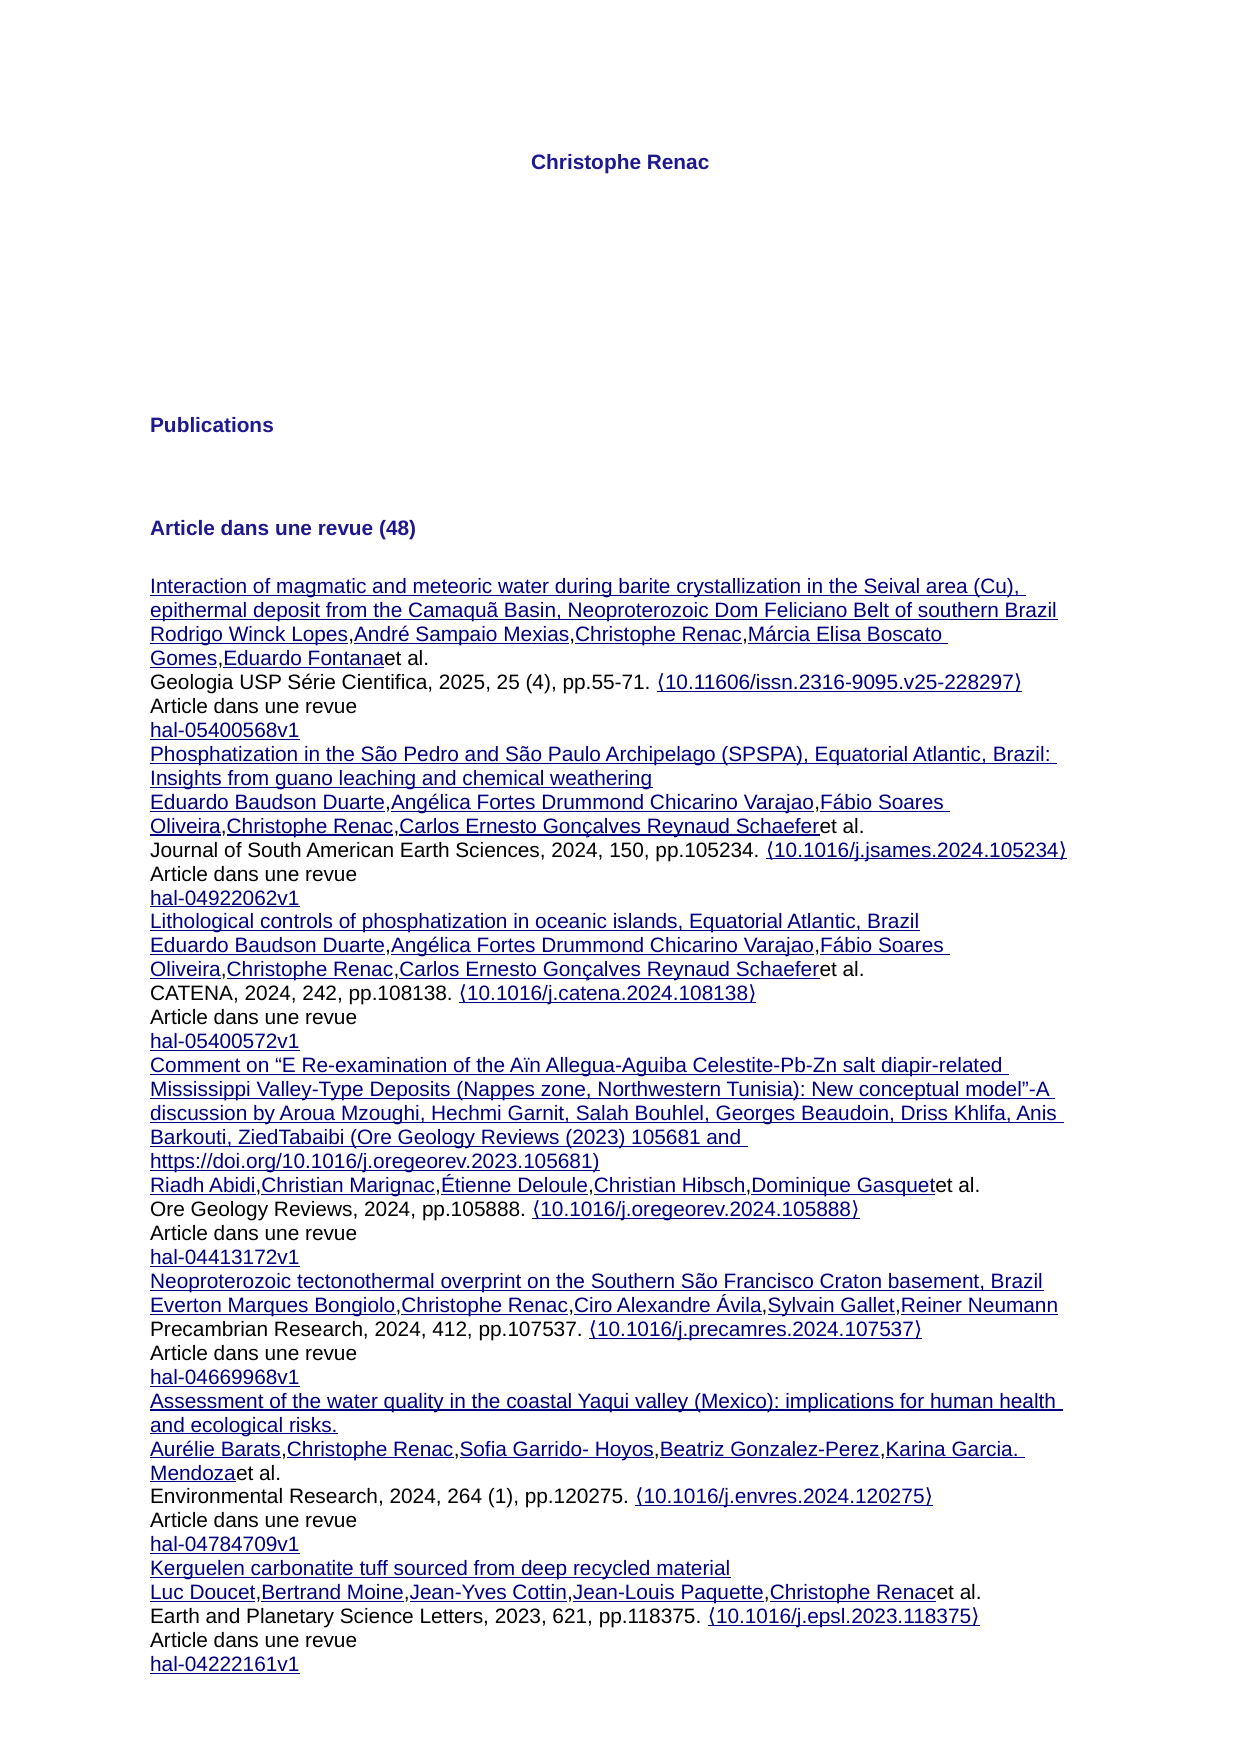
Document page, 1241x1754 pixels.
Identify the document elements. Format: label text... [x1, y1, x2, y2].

table_cell Lithological controls of phosphatization in oceanic islands, Equatorial Atlantic, Brazil Eduardo Baudson Duarte,Angélica Fortes Drummond Chicarino Varajao,Fábio Soares Oliveira,Christophe Renac,Carlos Ernesto Gonçalves Reynaud Schaeferet al. CATENA, 2024, 242, pp.108138. ⟨10.1016/j.catena.2024.108138⟩ Article dans une revue hal-05400572v1 [150, 909, 1090, 1053]
table_cell Assessment of the water quality in the coastal Yaqui valley (Mexico): implications for human health and ecological risks. Aurélie Barats,Christophe Renac,Sofia Garrido- Hoyos,Beatriz Gonzalez-Perez,Karina Garcia. Mendozaet al. Environmental Research, 2024, 264 (1), pp.120275. ⟨10.1016/j.envres.2024.120275⟩ Article dans une revue hal-04784709v1 [150, 1389, 1090, 1556]
table_cell Neoproterozoic tectonothermal overprint on the Southern São Francisco Craton basement, Brazil Everton Marques Bongiolo,Christophe Renac,Ciro Alexandre Ávila,Sylvain Gallet,Reiner Neumann Precambrian Research, 2024, 412, pp.107537. ⟨10.1016/j.precamres.2024.107537⟩ Article dans une revue hal-04669968v1 [150, 1269, 1090, 1388]
table_header Interaction of magmatic and meteoric water during barite crystallization in the Seival area (Cu), epithermal deposit from the Camaquã Basin, Neoproterozoic Dom Feliciano Belt of southern Brazil Rodrigo Winck Lopes,André Sampaio Mexias,Christophe Renac,Márcia Elisa Boscato Gomes,Eduardo Fontanaet al. Geologia USP Série Cientifica, 2025, 25 (4), pp.55-71. ⟨10.11606/issn.2316-9095.v25-228297⟩ Article dans une revue hal-05400568v1 [150, 574, 1090, 742]
table_cell Kerguelen carbonatite tuff sourced from deep recycled material Luc Doucet,Bertrand Moine,Jean-Yves Cottin,Jean-Louis Paquette,Christophe Renacet al. Earth and Planetary Science Letters, 2023, 621, pp.118375. ⟨10.1016/j.epsl.2023.118375⟩ Article dans une revue hal-04222161v1 [150, 1556, 1090, 1676]
subtitle Publications [150, 412, 1090, 436]
subtitle Article dans une revue (48) [150, 516, 1090, 539]
table_cell Comment on “E Re-examination of the Aïn Allegua-Aguiba Celestite-Pb-Zn salt diapir-related Mississippi Valley-Type Deposits (Nappes zone, Northwestern Tunisia): New conceptual model”-A discussion by Aroua Mzoughi, Hechmi Garnit, Salah Bouhlel, Georges Beaudoin, Driss Khlifa, Anis Barkouti, ZiedTabaibi (Ore Geology Reviews (2023) 105681 and https://doi.org/10.1016/j.oregeorev.2023.105681) Riadh Abidi,Christian Marignac,Étienne Deloule,Christian Hibsch,Dominique Gasquetet al. Ore Geology Reviews, 2024, pp.105888. ⟨10.1016/j.oregeorev.2024.105888⟩ Article dans une revue hal-04413172v1 [150, 1053, 1090, 1269]
table_cell Phosphatization in the São Pedro and São Paulo Archipelago (SPSPA), Equatorial Atlantic, Brazil: Insights from guano leaching and chemical weathering Eduardo Baudson Duarte,Angélica Fortes Drummond Chicarino Varajao,Fábio Soares Oliveira,Christophe Renac,Carlos Ernesto Gonçalves Reynaud Schaeferet al. Journal of South American Earth Sciences, 2024, 150, pp.105234. ⟨10.1016/j.jsames.2024.105234⟩ Article dans une revue hal-04922062v1 [150, 742, 1090, 909]
subtitle Christophe Renac [150, 150, 1090, 174]
